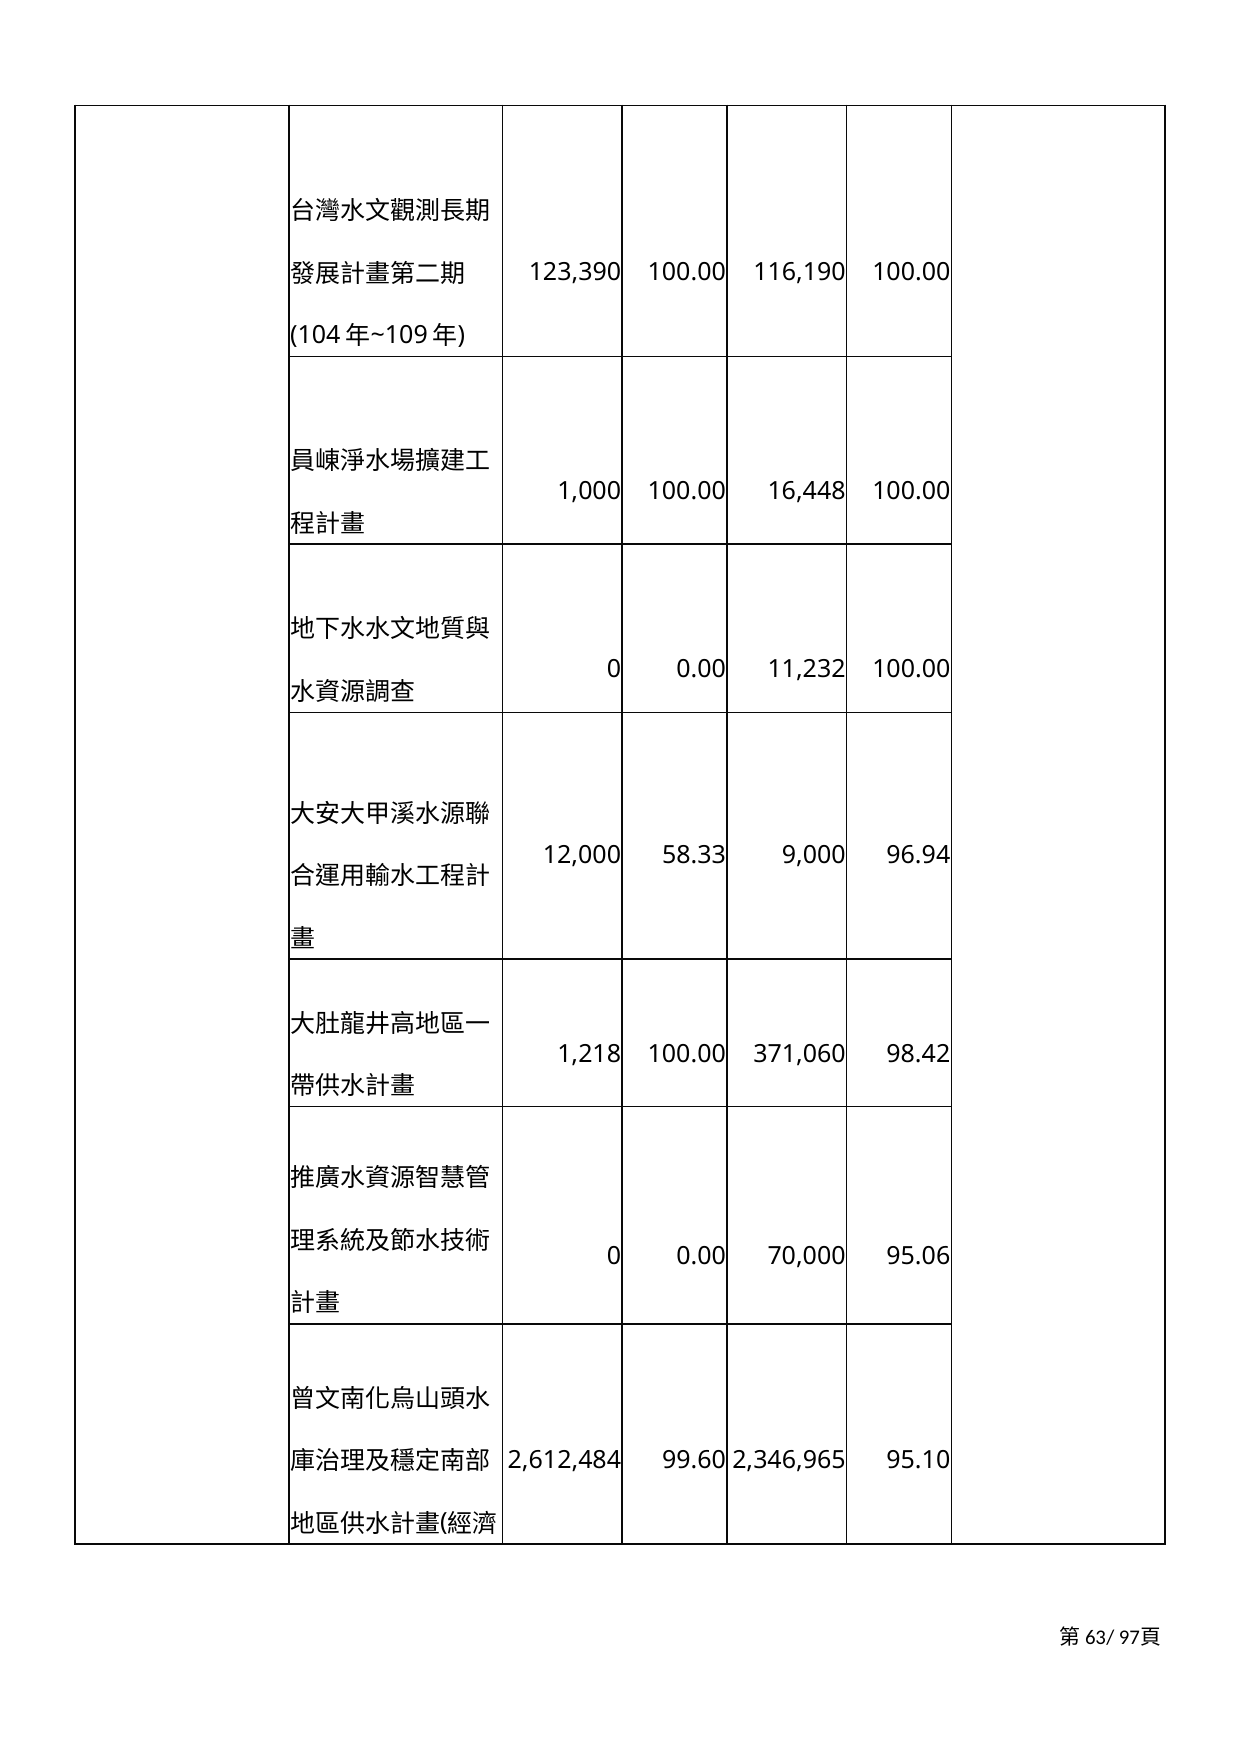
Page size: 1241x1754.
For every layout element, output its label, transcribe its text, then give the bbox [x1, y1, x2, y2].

table_cell 2,346,965 [728, 1325, 846, 1543]
table_cell 9,000 [728, 713, 846, 958]
table_cell 推廣水資源智慧管理系統及節水技術計畫 [290, 1107, 502, 1323]
table_cell 100.00 [623, 106, 726, 356]
table_cell 100.00 [847, 106, 951, 356]
table_cell 2,612,484 [503, 1325, 621, 1543]
table_cell 98.42 [847, 960, 951, 1106]
table_cell 58.33 [623, 713, 726, 958]
table_cell 0 [503, 545, 621, 711]
table_cell 100.00 [847, 545, 951, 711]
table_cell 12,000 [503, 713, 621, 958]
table_cell [952, 106, 1164, 1543]
table_cell 99.60 [623, 1325, 726, 1543]
table_cell 大肚龍井高地區一帶供水計畫 [290, 960, 502, 1106]
table_cell 台灣水文觀測長期發展計畫第二期(104年~109年) [290, 106, 502, 356]
table_cell 123,390 [503, 106, 621, 356]
table_cell 70,000 [728, 1107, 846, 1323]
table_cell 0.00 [623, 545, 726, 711]
table_cell 1,218 [503, 960, 621, 1106]
table_cell 100.00 [623, 357, 726, 543]
table_cell 0.00 [623, 1107, 726, 1323]
table_cell 地下水水文地質與水資源調查 [290, 545, 502, 711]
table_cell 0 [503, 1107, 621, 1323]
table_cell 95.06 [847, 1107, 951, 1323]
table_cell 曾文南化烏山頭水庫治理及穩定南部地區供水計畫(經濟 [290, 1325, 502, 1543]
table_cell 大安大甲溪水源聯合運用輸水工程計畫 [290, 713, 502, 958]
table_cell 100.00 [623, 960, 726, 1106]
table_cell 16,448 [728, 357, 846, 543]
table_cell 371,060 [728, 960, 846, 1106]
table_cell [76, 106, 288, 1543]
table_cell 100.00 [847, 357, 951, 543]
table_cell 員崠淨水場擴建工程計畫 [290, 357, 502, 543]
table_cell 95.10 [847, 1325, 951, 1543]
table_cell 96.94 [847, 713, 951, 958]
table_cell 116,190 [728, 106, 846, 356]
table_cell 1,000 [503, 357, 621, 543]
table_cell 11,232 [728, 545, 846, 711]
